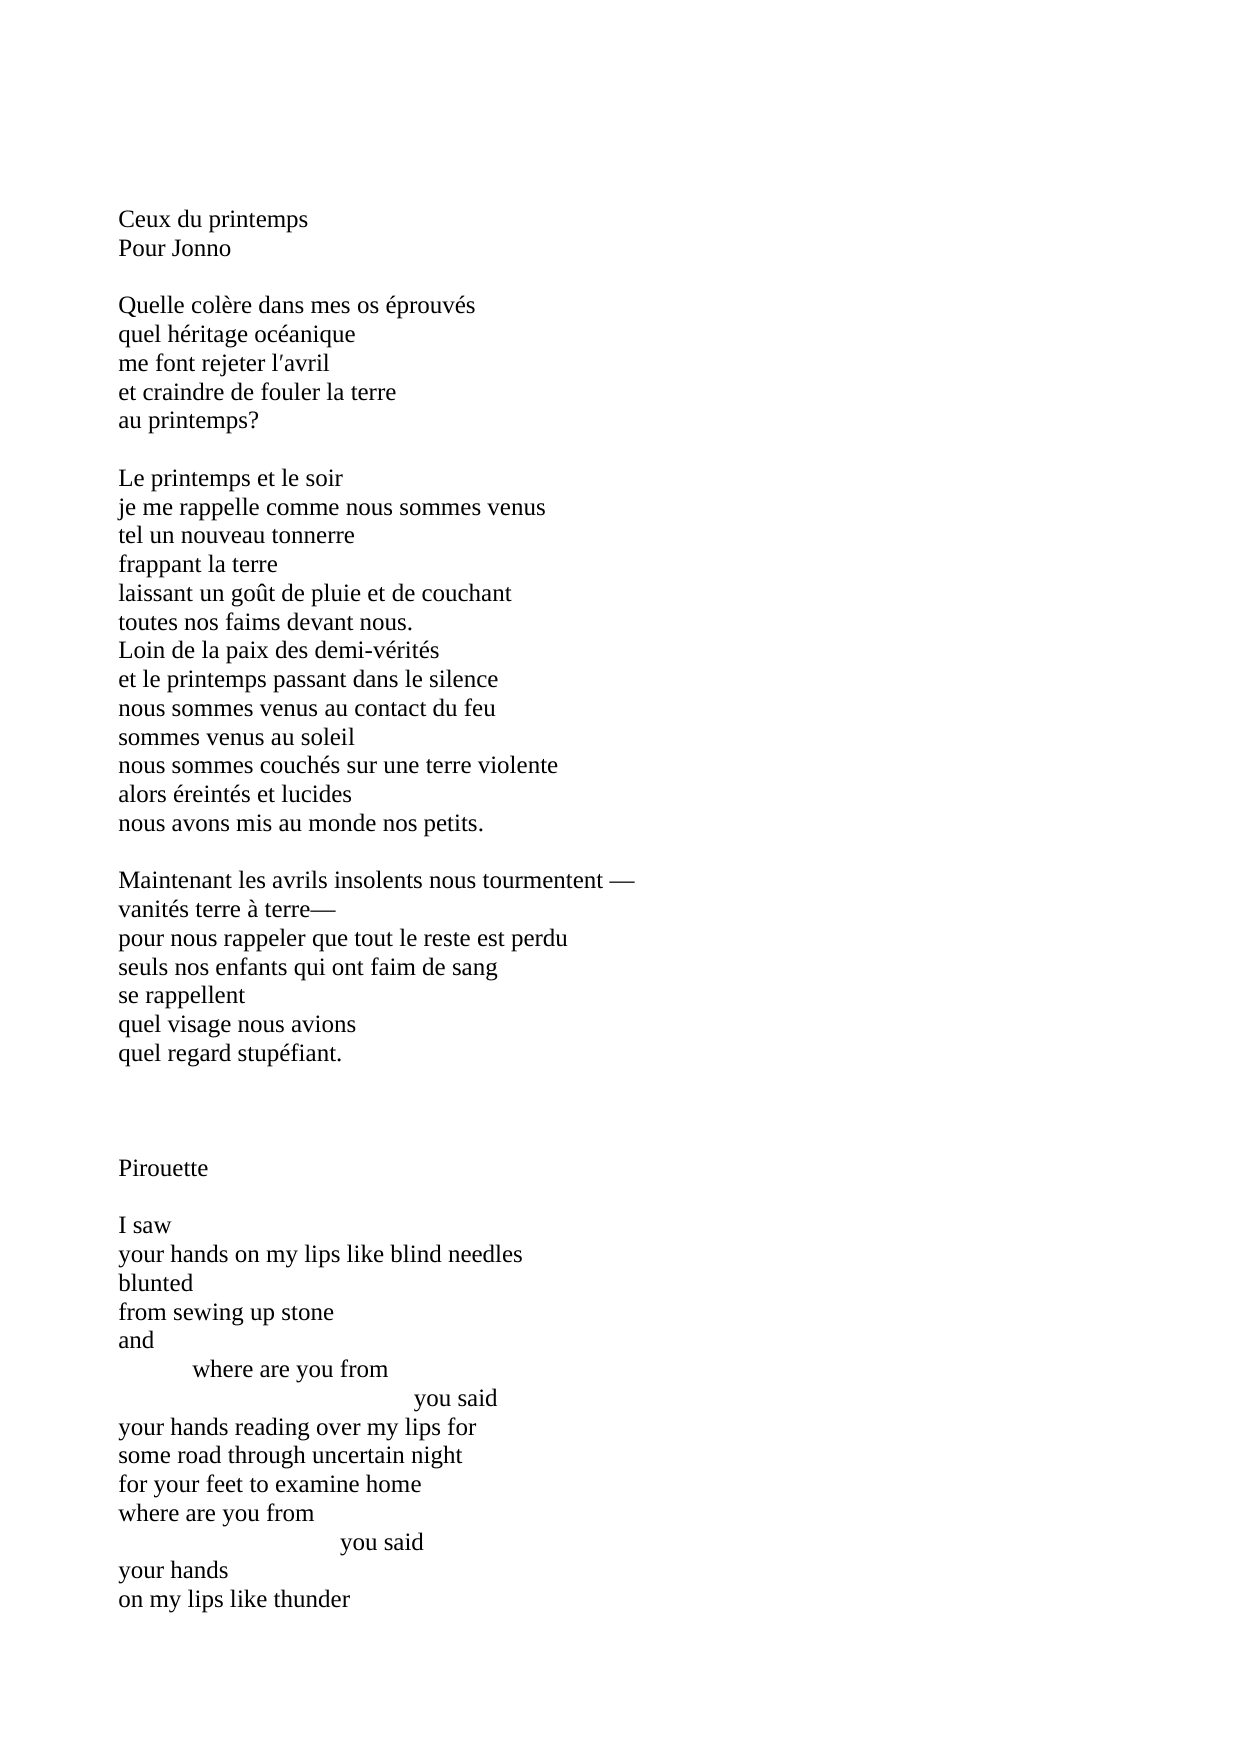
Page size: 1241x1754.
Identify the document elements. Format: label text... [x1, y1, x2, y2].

text Loin de la paix des demi-vérités [118, 636, 1122, 664]
text seuls nos enfants qui ont faim de sang [118, 952, 1122, 981]
text pour nous rappeler que tout le reste est perdu [118, 923, 1122, 952]
text me font rejeter l′avril [118, 348, 1122, 377]
text where are you from [118, 1354, 1122, 1383]
text your hands reading over my lips for [118, 1412, 1122, 1441]
text laissant un goût de pluie et de couchant [118, 578, 1122, 607]
text your hands on my lips like blind needles [118, 1239, 1122, 1268]
text Le printemps et le soir [118, 463, 1122, 492]
text vanités terre à terre— [118, 894, 1122, 923]
text your hands [118, 1556, 1122, 1584]
text you said [118, 1527, 1122, 1556]
text I saw [118, 1211, 1122, 1239]
text au printemps? [118, 406, 1122, 434]
text Maintenant les avrils insolents nous tourmentent — [118, 866, 1122, 894]
text quel regard stupéfiant. [118, 1038, 1122, 1067]
text Quelle colère dans mes os éprouvés [118, 291, 1122, 319]
text where are you from [118, 1498, 1122, 1527]
text Pirouette [118, 1153, 1122, 1182]
text et craindre de fouler la terre [118, 377, 1122, 406]
text sommes venus au soleil [118, 722, 1122, 751]
text tel un nouveau tonnerre [118, 521, 1122, 549]
text nous sommes venus au contact du feu [118, 693, 1122, 722]
text for your feet to examine home [118, 1469, 1122, 1498]
text from sewing up stone [118, 1297, 1122, 1326]
text nous avons mis au monde nos petits. [118, 808, 1122, 837]
text quel héritage océanique [118, 319, 1122, 348]
text Ceux du printemps [118, 204, 1122, 233]
text quel visage nous avions [118, 1009, 1122, 1038]
text you said [118, 1383, 1122, 1412]
text nous sommes couchés sur une terre violente [118, 751, 1122, 779]
text blunted [118, 1268, 1122, 1297]
text se rappellent [118, 981, 1122, 1009]
text Pour Jonno [118, 233, 1122, 262]
text frappant la terre [118, 549, 1122, 578]
text alors éreintés et lucides [118, 779, 1122, 808]
text je me rappelle comme nous sommes venus [118, 492, 1122, 521]
text toutes nos faims devant nous. [118, 607, 1122, 636]
text on my lips like thunder [118, 1584, 1122, 1613]
text and [118, 1326, 1122, 1354]
text some road through uncertain night [118, 1441, 1122, 1469]
text et le printemps passant dans le silence [118, 664, 1122, 693]
